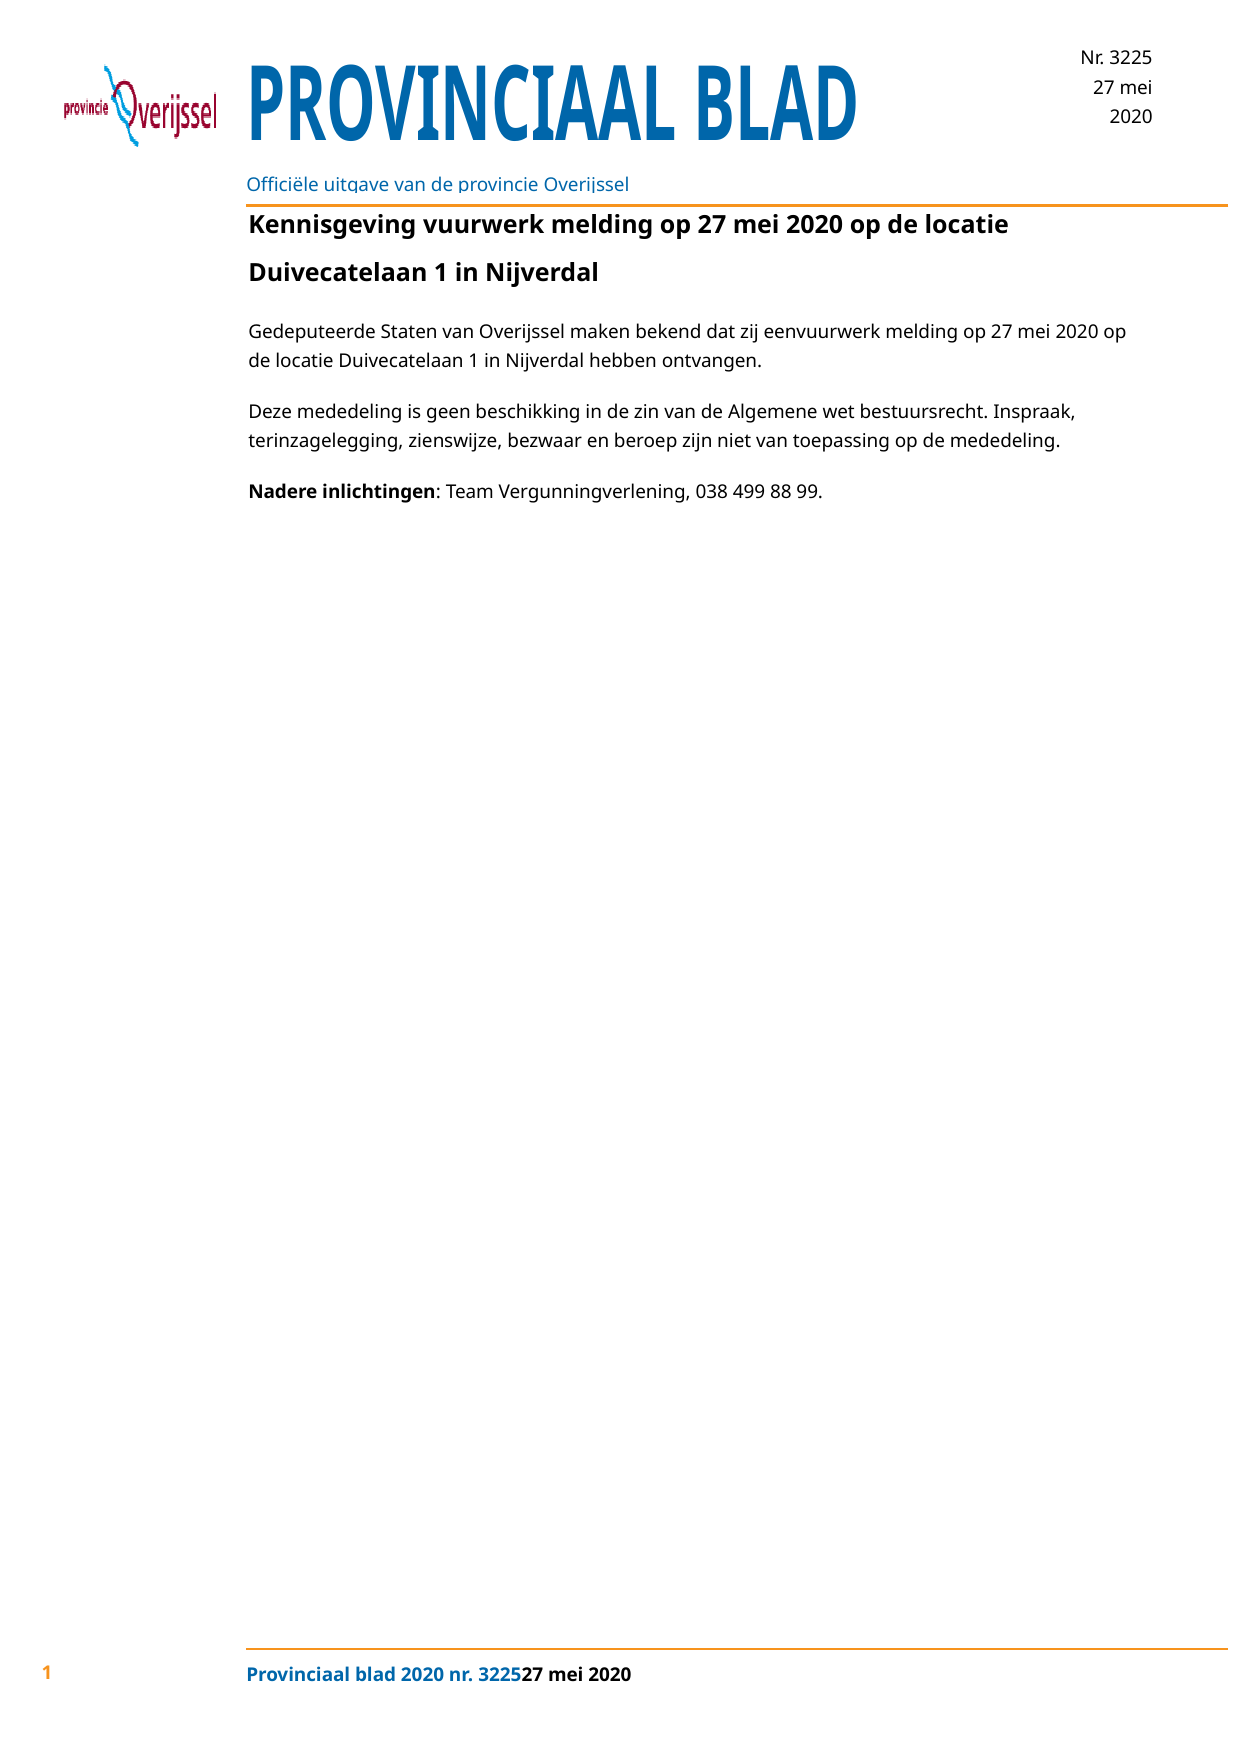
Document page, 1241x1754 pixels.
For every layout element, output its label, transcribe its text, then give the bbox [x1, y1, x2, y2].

picture [41, 47, 231, 172]
text Gedeputeerde Staten van Overijssel maken bekend dat zij eenvuurwerk melding op 27 mei 2020 op de locatie Duivecatelaan 1 in Nijverdal hebben ontvangen. [248, 318, 1152, 373]
text Deze mededeling is geen beschikking in de zin van de Algemene wet bestuursrecht. Inspraak, terinzagelegging, zienswijze, bezwaar en beroep zijn niet van toepassing op de mededeling. [248, 398, 1152, 453]
text Kennisgeving vuurwerk melding op 27 mei 2020 op de locatie Duivecatelaan 1 in Nijverdal [248, 207, 1152, 288]
text Nadere inlichtingen: Team Vergunningverlening, 038 499 88 99. [248, 478, 1152, 504]
